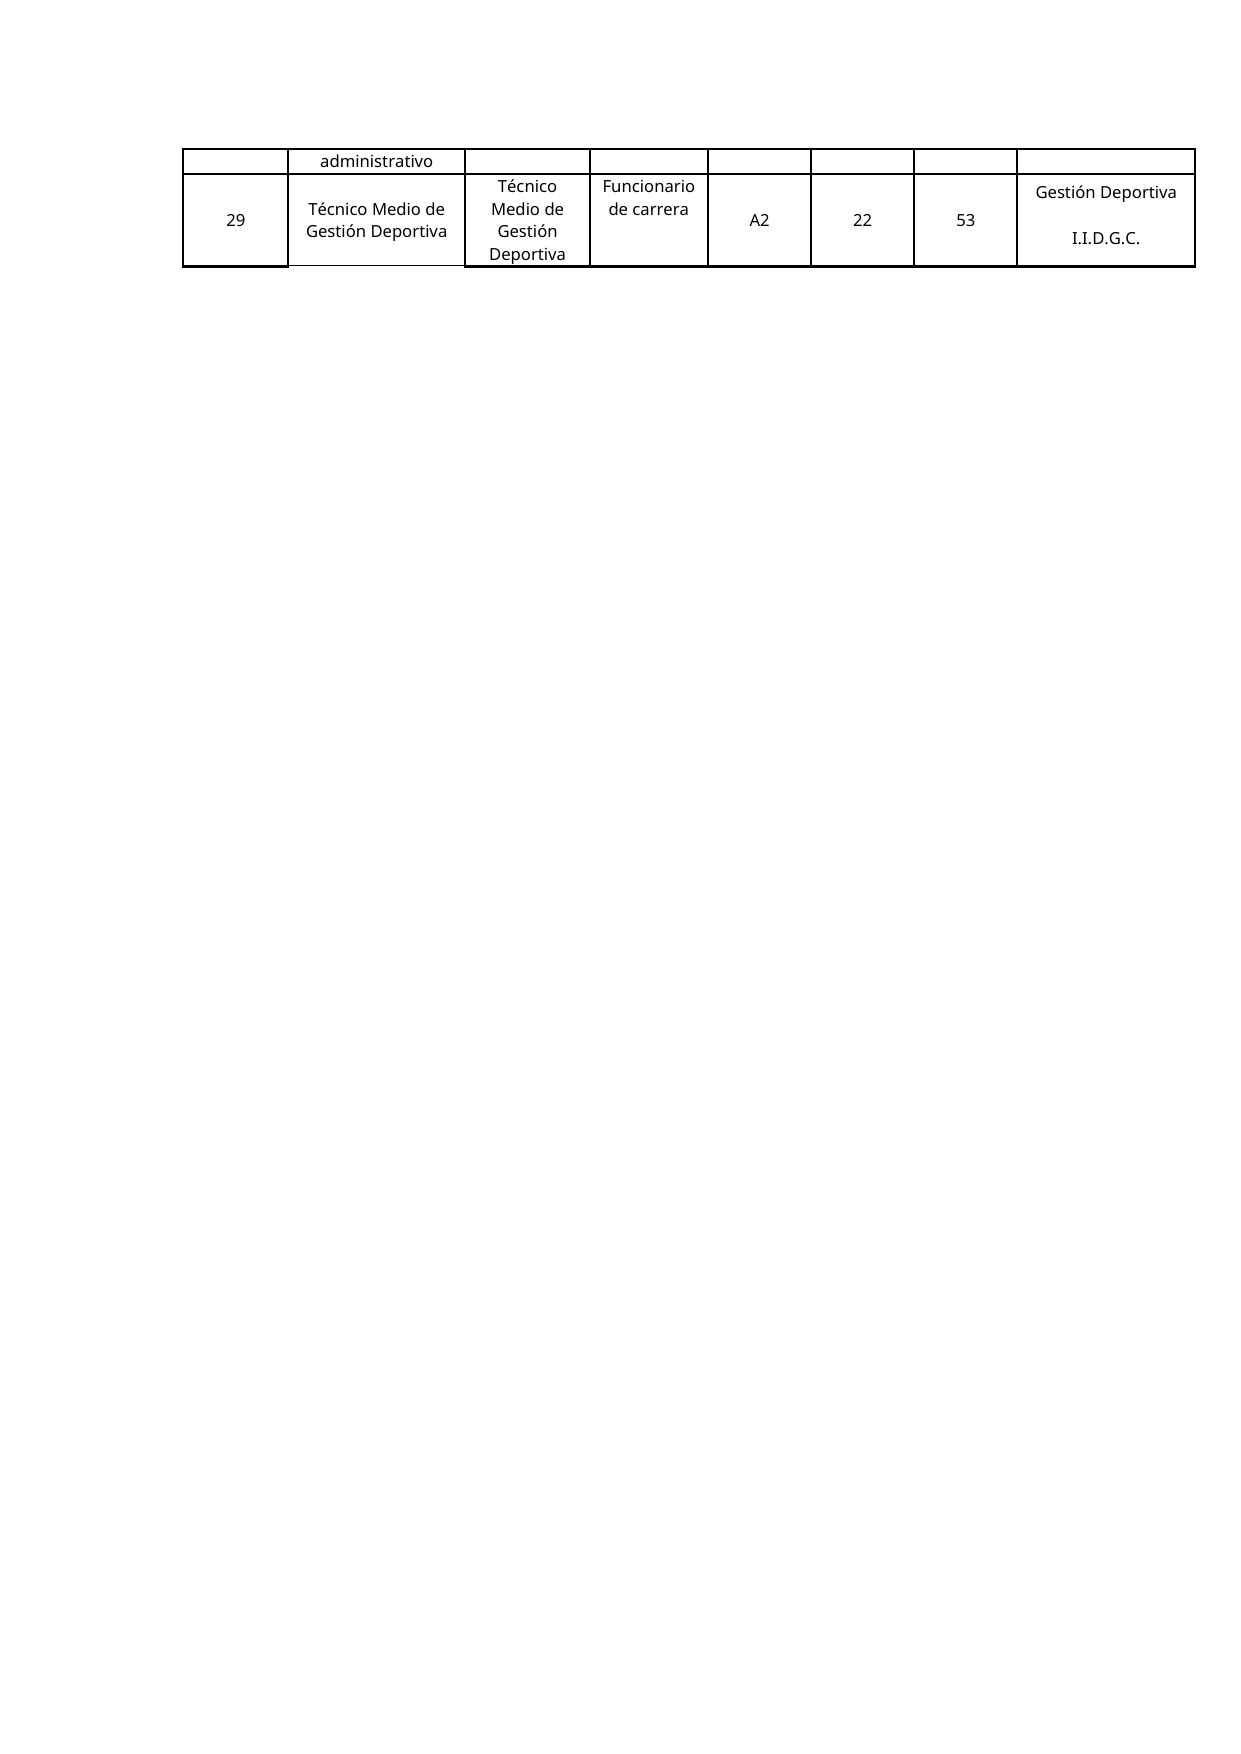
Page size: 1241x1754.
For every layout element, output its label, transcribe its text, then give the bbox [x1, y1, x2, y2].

table_cell I.I.D.G.C. [1018, 209, 1194, 265]
table_cell 22 [812, 175, 913, 265]
table_cell Técnico Medio de Gestión Deportiva [289, 175, 464, 265]
table_cell [184, 150, 287, 172]
table_cell administrativo [289, 150, 464, 172]
table_cell 29 [184, 175, 287, 265]
table_cell [591, 150, 707, 172]
table_cell Gestión Deportiva [1018, 175, 1194, 209]
table_cell [1018, 150, 1194, 172]
table_cell 53 [915, 175, 1016, 265]
table_cell Técnico Medio de Gestión Deportiva [466, 175, 589, 265]
table_cell [709, 150, 810, 172]
table_cell A2 [709, 175, 810, 265]
table_cell [466, 150, 589, 172]
table_cell Funcionario de carrera [591, 175, 707, 265]
table_cell [812, 150, 913, 172]
table_cell [915, 150, 1016, 172]
